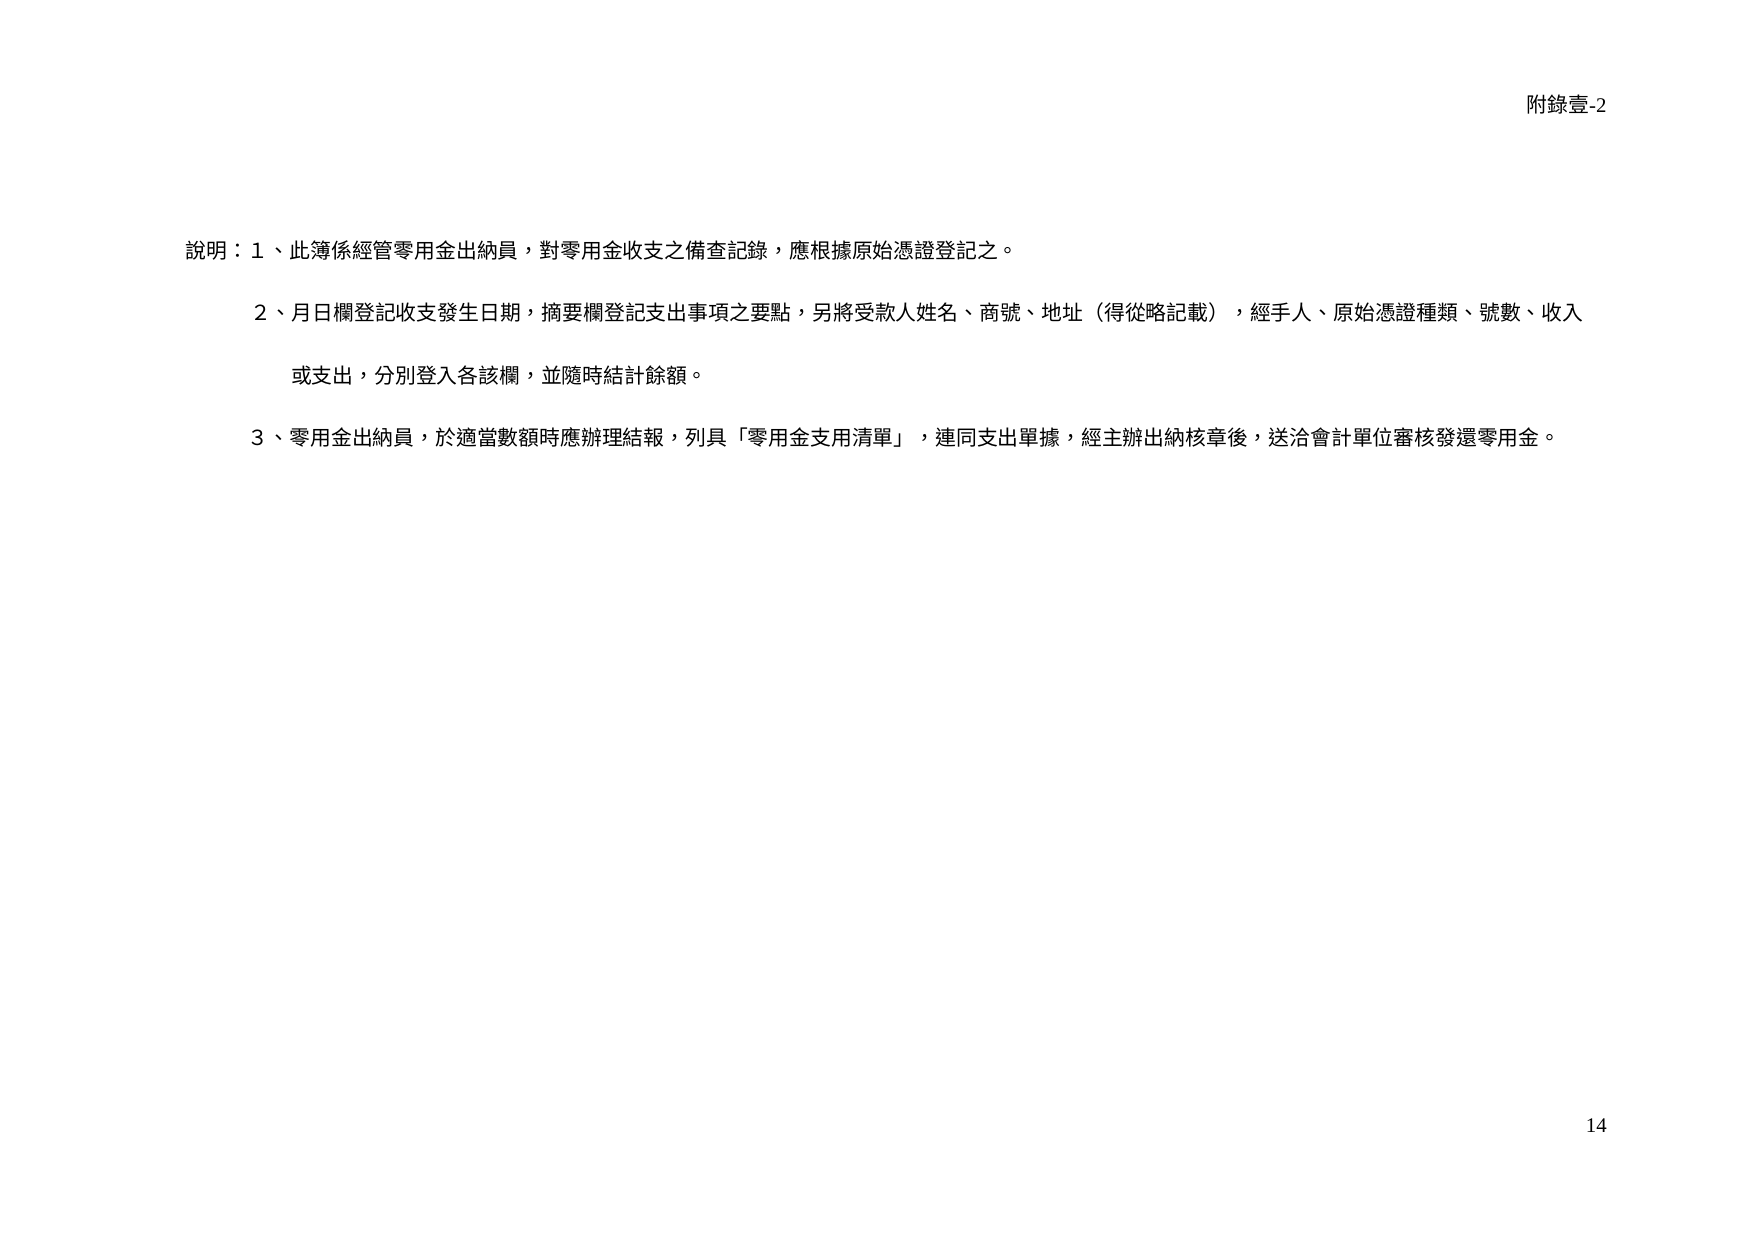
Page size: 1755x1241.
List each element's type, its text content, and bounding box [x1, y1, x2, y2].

text 說明：１、此簿係經管零用金出納員，對零用金收支之備查記錄，應根據原始憑證登記之。 [148, 207, 1606, 270]
text ３、零用金出納員，於適當數額時應辦理結報，列具「零用金支用清單」，連同支出單據，經主辦出納核章後，送洽會計單位審核發還零用金。 [248, 395, 1606, 457]
text ２、月日欄登記收支發生日期，摘要欄登記支出事項之要點，另將受款人姓名、商號、地址（得從略記載），經手人、原始憑證種類、號數、收入 [250, 270, 1606, 332]
text 或支出，分別登入各該欄，並隨時結計餘額。 [291, 332, 1606, 395]
